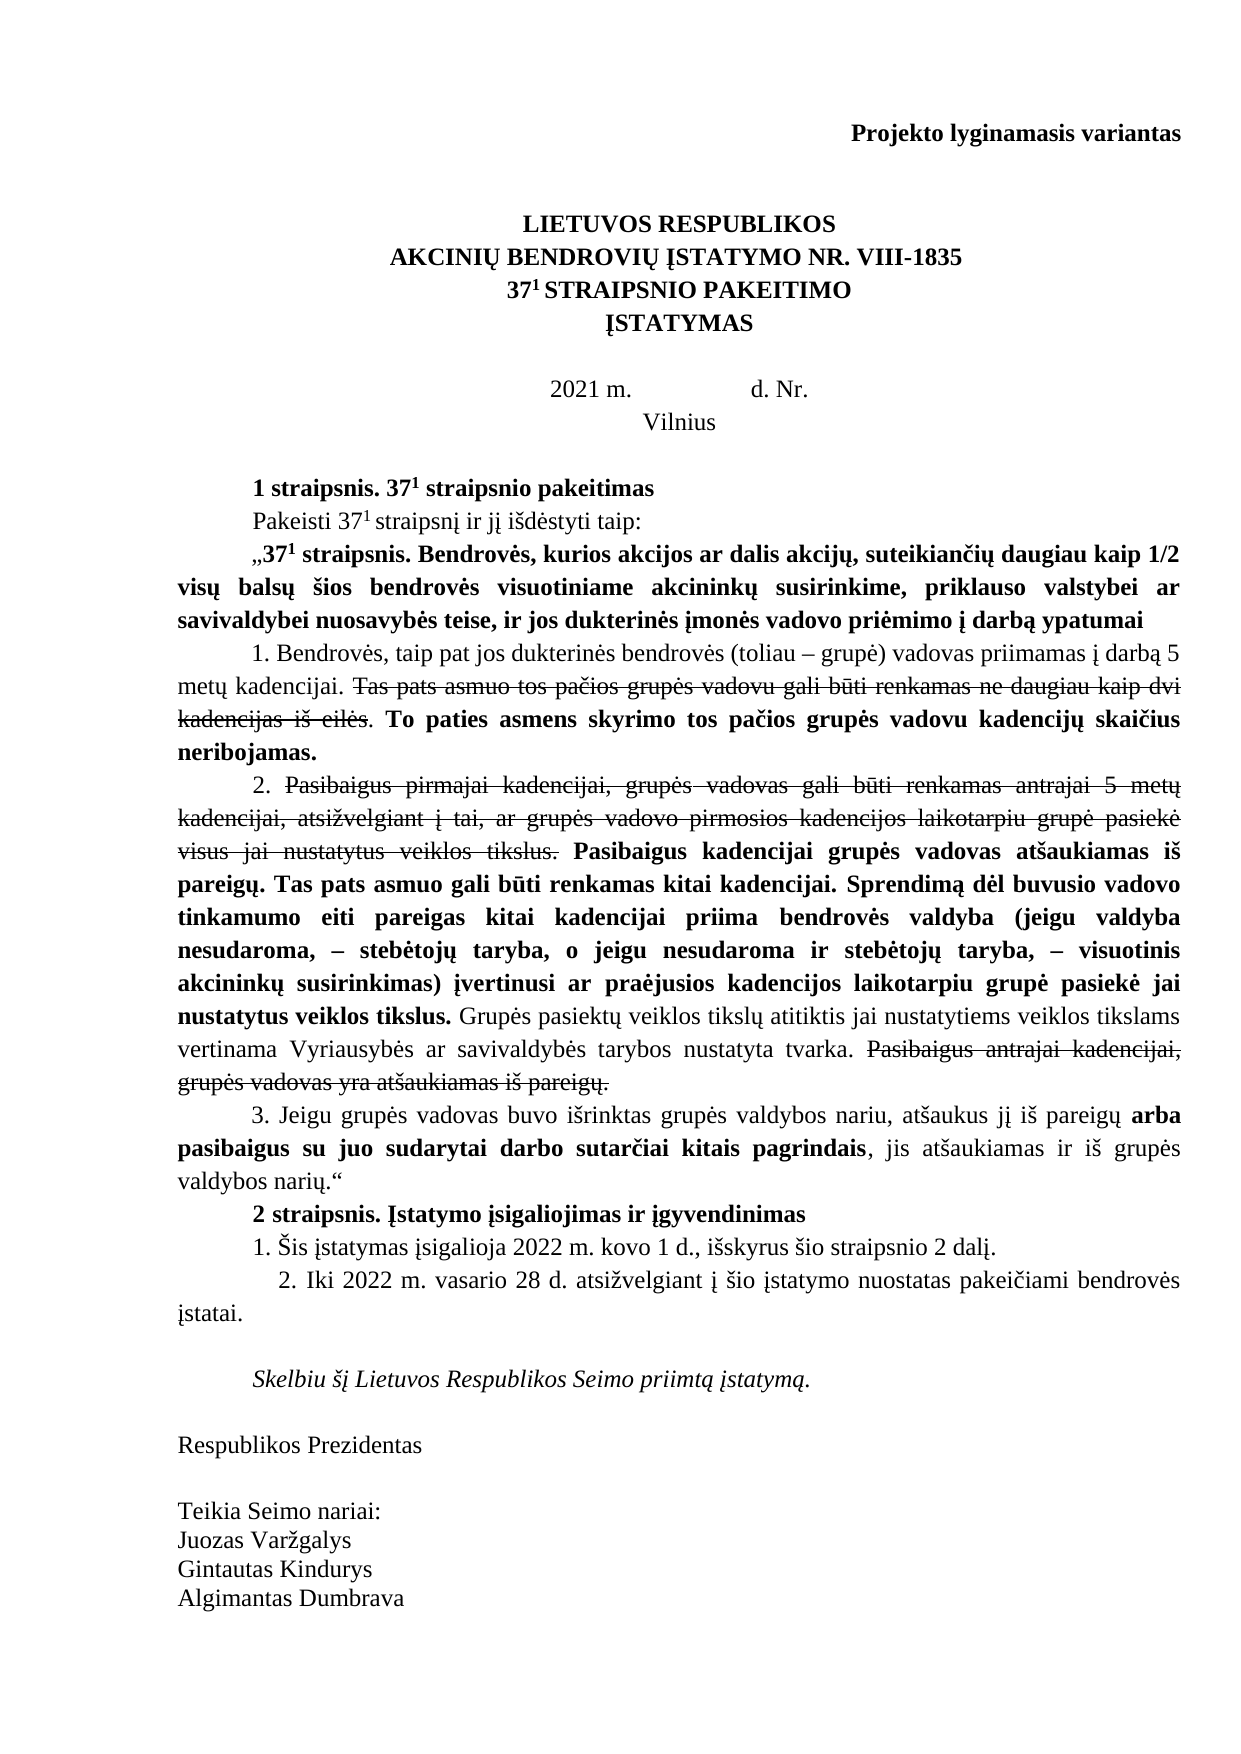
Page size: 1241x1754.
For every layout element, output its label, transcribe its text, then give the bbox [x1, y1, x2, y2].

text 3. Jeigu grupės vadovas buvo išrinktas grupės valdybos nariu, atšaukus jį iš pareigų arba pasibaigus su juo sudarytai darbo sutarčiai kitais pagrindais, jis atšaukiamas ir iš grupės valdybos narių.“ [177, 1100, 1181, 1195]
text 2. Iki 2022 m. vasario 28 d. atsižvelgiant į šio įstatymo nuostatas pakeičiami bendrovės įstatai. [177, 1265, 1181, 1327]
text 2. Pasibaigus pirmajai kadencijai, grupės vadovas gali būti renkamas antrajai 5 metų kadencijai, atsižvelgiant į tai, ar grupės vadovo pirmosios kadencijos laikotarpiu grupė pasiekė visus jai nustatytus veiklos tikslus. Pasibaigus kadencijai grupės vadovas atšaukiamas iš pareigų. Tas pats asmuo gali būti renkamas kitai kadencijai. Sprendimą dėl buvusio vadovo tinkamumo eiti pareigas kitai kadencijai priima bendrovės valdyba (jeigu valdyba nesudaroma, – stebėtojų taryba, o jeigu nesudaroma ir stebėtojų taryba, – visuotinis akcininkų susirinkimas) įvertinusi ar praėjusios kadencijos laikotarpiu grupė pasiekė jai nustatytus veiklos tikslus. Grupės pasiektų veiklos tikslų atitiktis jai nustatytiems veiklos tikslams vertinama Vyriausybės ar savivaldybės tarybos nustatyta tvarka. Pasibaigus antrajai kadencijai, grupės vadovas yra atšaukiamas iš pareigų. [177, 820, 1181, 1096]
text Projekto lyginamasis variantas [177, 118, 1181, 147]
text Skelbiu šį Lietuvos Respublikos Seimo priimtą įstatymą. [177, 1364, 1181, 1393]
text 1. Šis įstatymas įsigalioja 2022 m. kovo 1 d., išskyrus šio straipsnio 2 dalį. [252, 1232, 1181, 1261]
text ĮSTATYMAS [177, 308, 1181, 336]
text Vilnius [177, 407, 1181, 436]
text 2. Pasibaigus pirmajai kadencijai, grupės vadovas gali būti renkamas antrajai 5 metų kadencijai, atsižvelgiant į tai, ar grupės vadovo pirmosios kadencijos laikotarpiu grupė pasiekė visus jai nustatytus veiklos tikslus. Pasibaigus kadencijai grupės vadovas atšaukiamas iš pareigų. Tas pats asmuo gali būti renkamas kitai kadencijai. Sprendimą dėl buvusio vadovo tinkamumo eiti pareigas kitai kadencijai priima bendrovės valdyba (jeigu valdyba nesudaroma, – stebėtojų taryba, o jeigu nesudaroma ir stebėtojų taryba, – visuotinis akcininkų susirinkimas) įvertinusi ar praėjusios kadencijos laikotarpiu grupė pasiekė jai nustatytus veiklos tikslus. Grupės pasiektų veiklos tikslų atitiktis jai nustatytiems veiklos tikslams vertinama Vyriausybės ar savivaldybės tarybos nustatyta tvarka. Pasibaigus antrajai kadencijai, grupės vadovas yra atšaukiamas iš pareigų. [177, 770, 1181, 819]
text Gintautas Kindurys [177, 1554, 1181, 1583]
text Juozas Varžgalys [177, 1525, 1181, 1554]
text 1 straipsnis. 371 straipsnio pakeitimas [177, 473, 1181, 502]
text 1. Bendrovės, taip pat jos dukterinės bendrovės (toliau – grupė) vadovas priimamas į darbą 5 metų kadencijai. Tas pats asmuo tos pačios grupės vadovu gali būti renkamas ne daugiau kaip dvi kadencijas iš eilės. To paties asmens skyrimo tos pačios grupės vadovu kadencijų skaičius neribojamas. [177, 638, 1181, 766]
text LIETUVOS RESPUBLIKOS [177, 209, 1181, 237]
text Pakeisti 371 straipsnį ir jį išdėstyti taip: [177, 506, 1181, 534]
text AKCINIŲ BENDROVIŲ ĮSTATYMO NR. VIII-1835 371 STRAIPSNIO PAKEITIMO [177, 242, 1181, 303]
text „371 straipsnis. Bendrovės, kurios akcijos ar dalis akcijų, suteikiančių daugiau kaip 1/2 visų balsų šios bendrovės visuotiniame akcininkų susirinkime, priklauso valstybei ar savivaldybei nuosavybės teise, ir jos dukterinės įmonės vadovo priėmimo į darbą ypatumai [177, 539, 1181, 634]
text Algimantas Dumbrava [177, 1583, 1181, 1611]
list straipsnis. Įstatymo įsigaliojimas ir įgyvendinimas [252, 1199, 1181, 1228]
text 2021 m. d. Nr. [177, 374, 1181, 402]
text Respublikos Prezidentas [177, 1430, 1181, 1459]
text Teikia Seimo nariai: [177, 1496, 1181, 1525]
